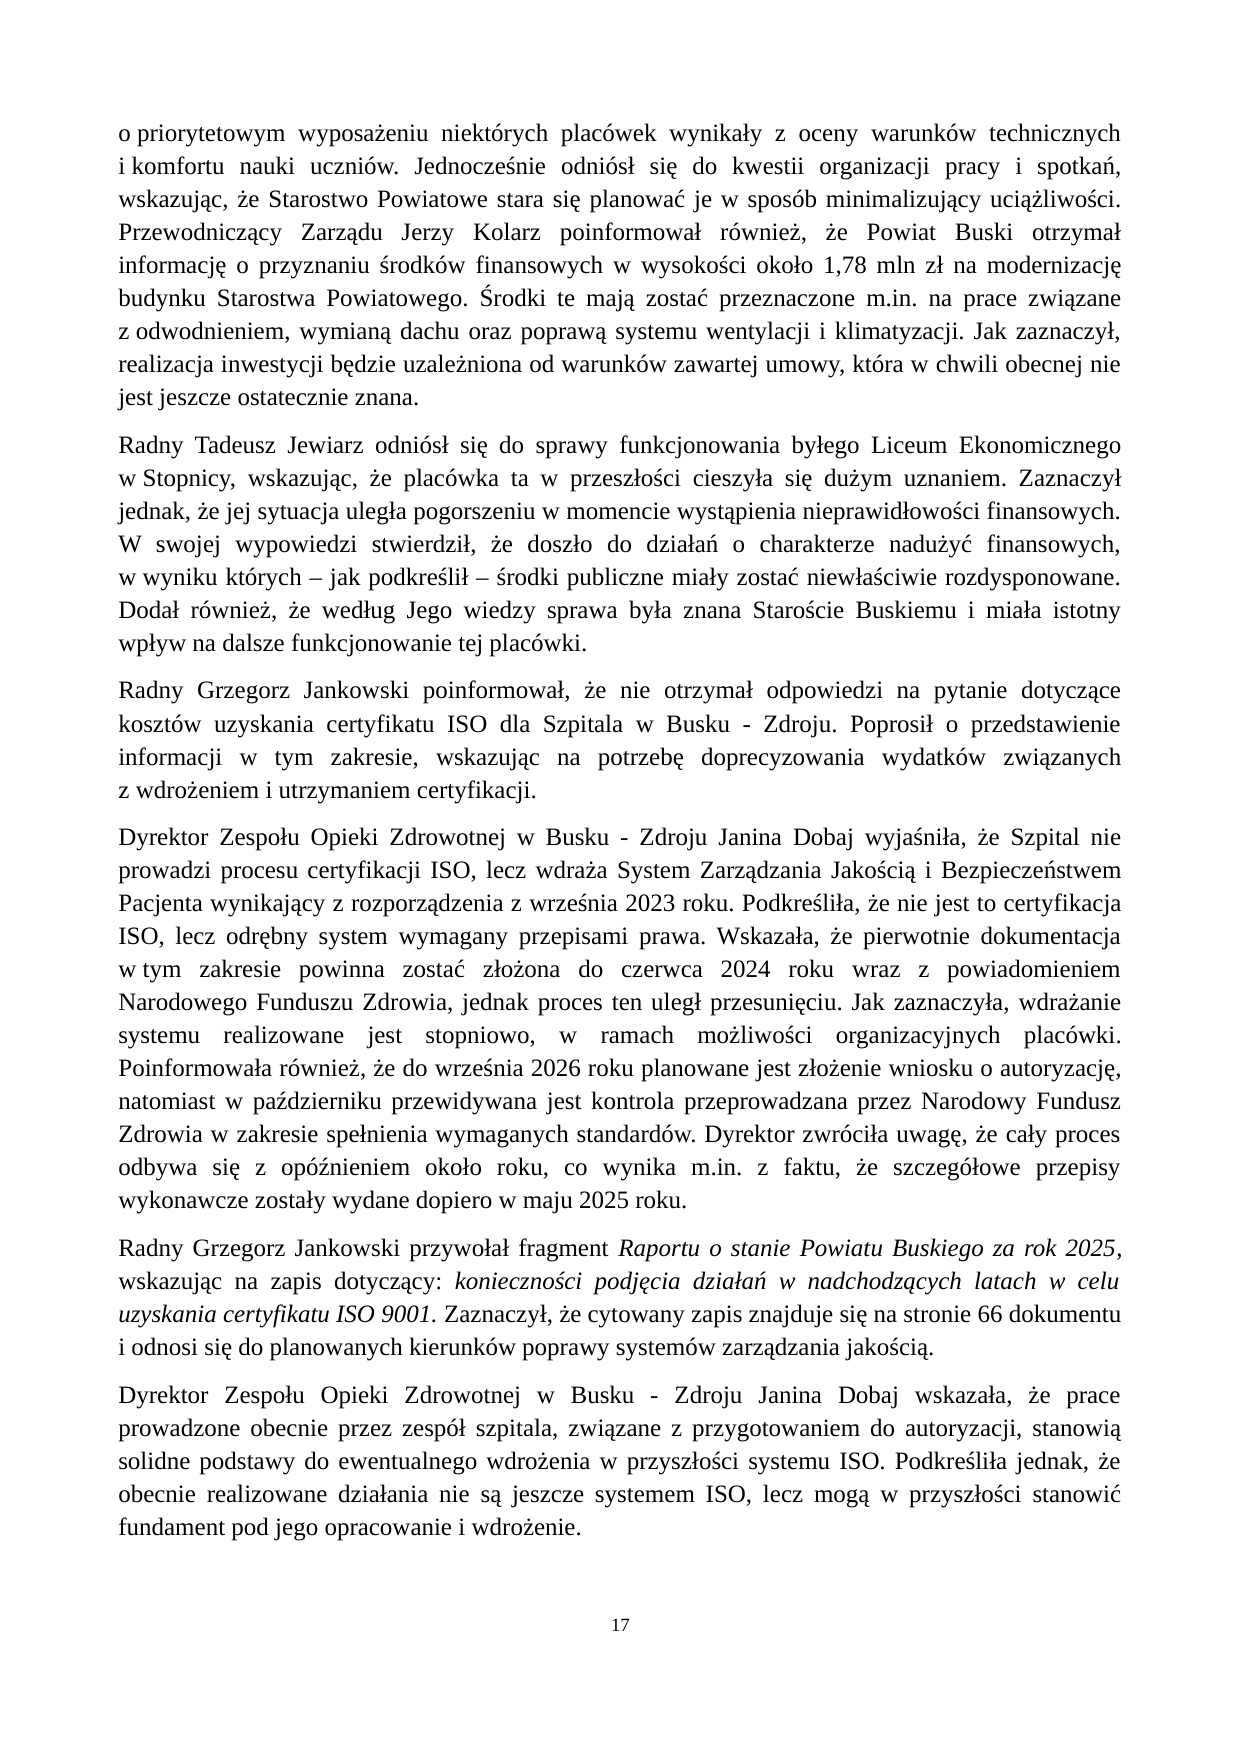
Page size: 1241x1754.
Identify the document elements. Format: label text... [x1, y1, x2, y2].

text o priorytetowym wyposażeniu niektórych placówek wynikały z oceny warunków technicznych i komfortu nauki uczniów. Jednocześnie odniósł się do kwestii organizacji pracy i spotkań, wskazując, że Starostwo Powiatowe stara się planować je w sposób minimalizujący uciążliwości. Przewodniczący Zarządu Jerzy Kolarz poinformował również, że Powiat Buski otrzymał informację o przyznaniu środków finansowych w wysokości około 1,78 mln zł na modernizację budynku Starostwa Powiatowego. Środki te mają zostać przeznaczone m.in. na prace związane z odwodnieniem, wymianą dachu oraz poprawą systemu wentylacji i klimatyzacji. Jak zaznaczył, realizacja inwestycji będzie uzależniona od warunków zawartej umowy, która w chwili obecnej nie jest jeszcze ostatecznie znana. [118, 118, 1122, 411]
text Radny Tadeusz Jewiarz odniósł się do sprawy funkcjonowania byłego Liceum Ekonomicznego w Stopnicy, wskazując, że placówka ta w przeszłości cieszyła się dużym uznaniem. Zaznaczył jednak, że jej sytuacja uległa pogorszeniu w momencie wystąpienia nieprawidłowości finansowych. W swojej wypowiedzi stwierdził, że doszło do działań o charakterze nadużyć finansowych, w wyniku których – jak podkreślił – środki publiczne miały zostać niewłaściwie rozdysponowane. Dodał również, że według Jego wiedzy sprawa była znana Staroście Buskiemu i miała istotny wpływ na dalsze funkcjonowanie tej placówki. [118, 430, 1122, 657]
text Dyrektor Zespołu Opieki Zdrowotnej w Busku - Zdroju Janina Dobaj wskazała, że prace prowadzone obecnie przez zespół szpitala, związane z przygotowaniem do autoryzacji, stanowią solidne podstawy do ewentualnego wdrożenia w przyszłości systemu ISO. Podkreśliła jednak, że obecnie realizowane działania nie są jeszcze systemem ISO, lecz mogą w przyszłości stanowić fundament pod jego opracowanie i wdrożenie. [118, 1380, 1122, 1541]
text Radny Grzegorz Jankowski poinformował, że nie otrzymał odpowiedzi na pytanie dotyczące kosztów uzyskania certyfikatu ISO dla Szpitala w Busku - Zdroju. Poprosił o przedstawienie informacji w tym zakresie, wskazując na potrzebę doprecyzowania wydatków związanych z wdrożeniem i utrzymaniem certyfikacji. [118, 676, 1122, 803]
text Dyrektor Zespołu Opieki Zdrowotnej w Busku - Zdroju Janina Dobaj wyjaśniła, że Szpital nie prowadzi procesu certyfikacji ISO, lecz wdraża System Zarządzania Jakością i Bezpieczeństwem Pacjenta wynikający z rozporządzenia z września 2023 roku. Podkreśliła, że nie jest to certyfikacja ISO, lecz odrębny system wymagany przepisami prawa. Wskazała, że pierwotnie dokumentacja w tym zakresie powinna zostać złożona do czerwca 2024 roku wraz z powiadomieniem Narodowego Funduszu Zdrowia, jednak proces ten uległ przesunięciu. Jak zaznaczyła, wdrażanie systemu realizowane jest stopniowo, w ramach możliwości organizacyjnych placówki. Poinformowała również, że do września 2026 roku planowane jest złożenie wniosku o autoryzację, natomiast w październiku przewidywana jest kontrola przeprowadzana przez Narodowy Fundusz Zdrowia w zakresie spełnienia wymaganych standardów. Dyrektor zwróciła uwagę, że cały proces odbywa się z opóźnieniem około roku, co wynika m.in. z faktu, że szczegółowe przepisy wykonawcze zostały wydane dopiero w maju 2025 roku. [118, 822, 1122, 1214]
text Radny Grzegorz Jankowski przywołał fragment Raportu o stanie Powiatu Buskiego za rok 2025, wskazując na zapis dotyczący: konieczności podjęcia działań w nadchodzących latach w celu uzyskania certyfikatu ISO 9001. Zaznaczył, że cytowany zapis znajduje się na stronie 66 dokumentu i odnosi się do planowanych kierunków poprawy systemów zarządzania jakością. [118, 1233, 1122, 1361]
